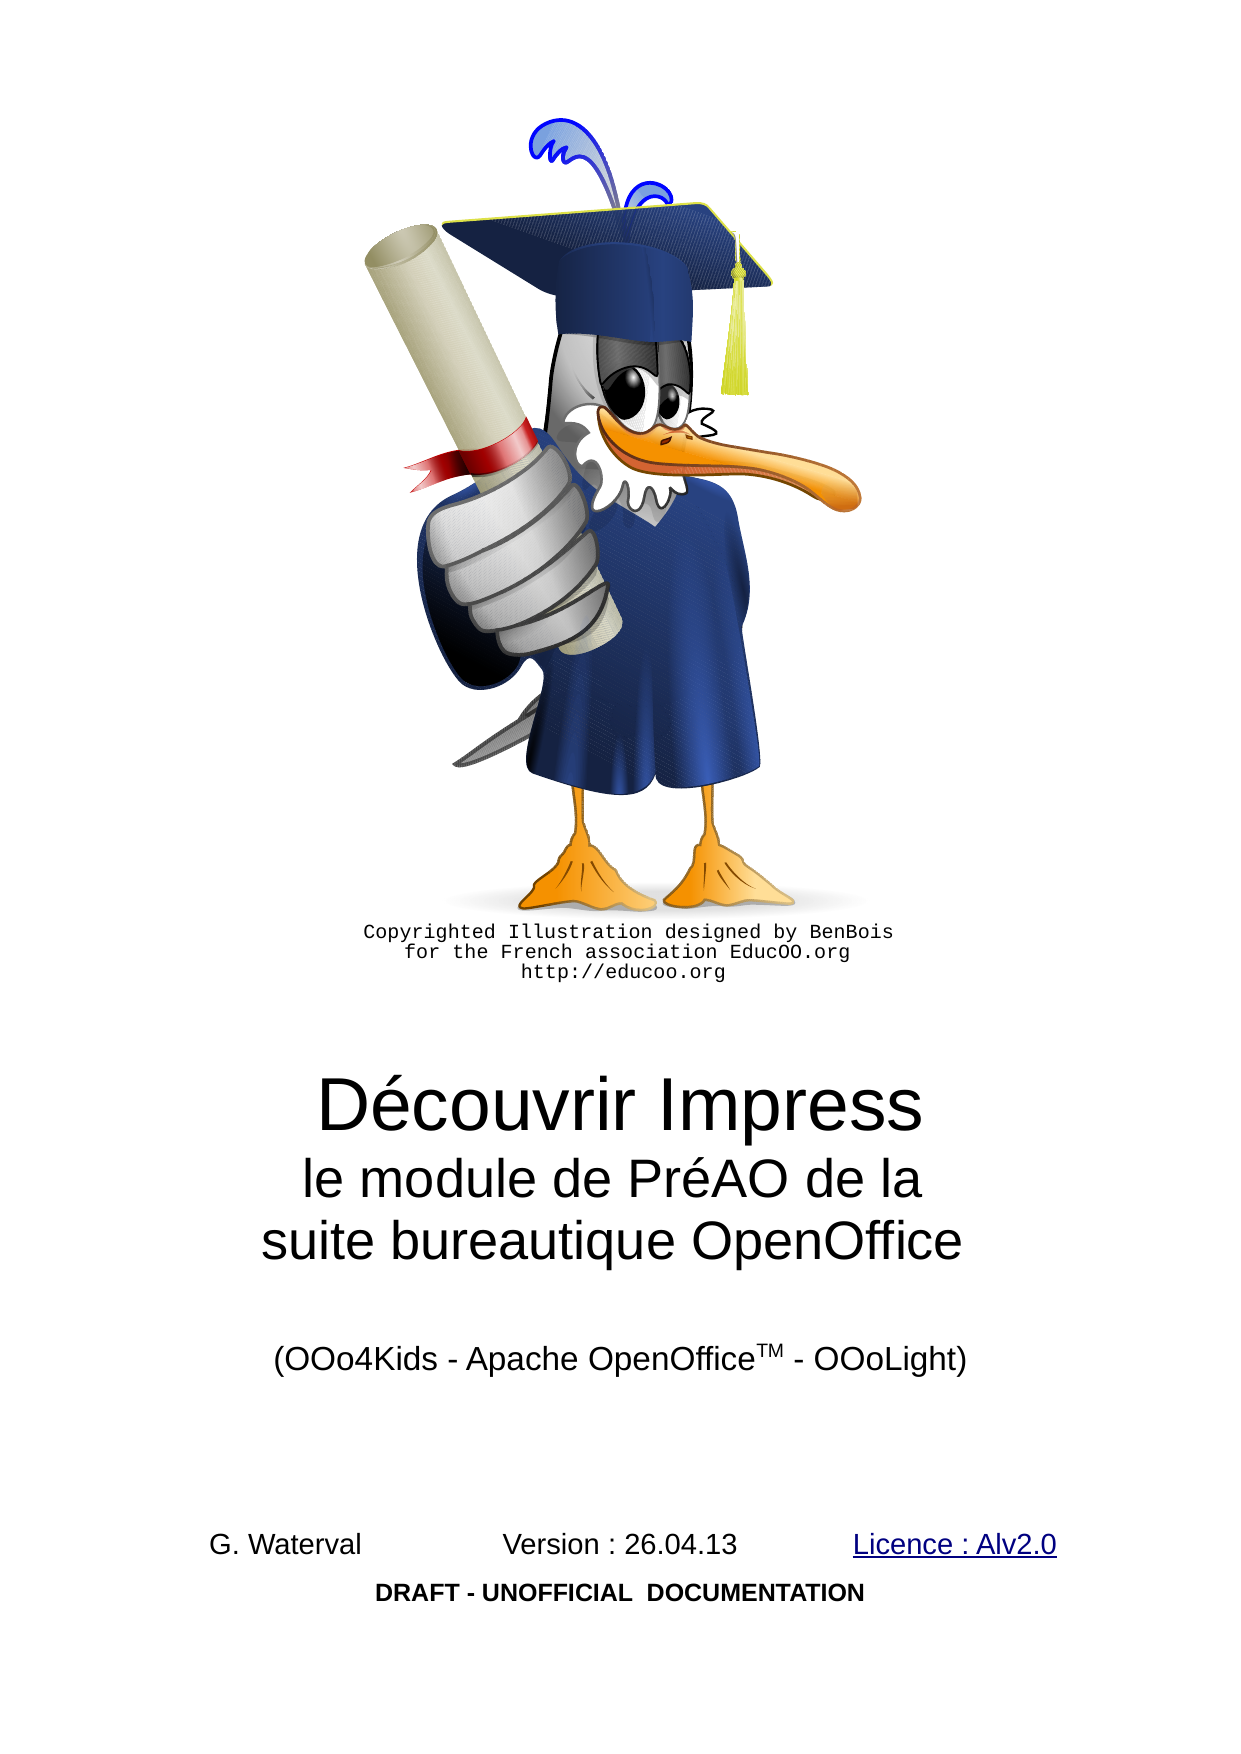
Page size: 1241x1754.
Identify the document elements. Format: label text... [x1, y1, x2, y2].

text DRAFT - UNOFFICIAL DOCUMENTATION [118, 1578, 1122, 1607]
table_header G. Waterval [118, 1521, 453, 1566]
text Découvrir Impress [118, 1060, 1122, 1146]
table_header Version : 26.04.13 [453, 1521, 787, 1566]
text (OOo4Kids - Apache OpenOfficeTM - OOoLight) [118, 1339, 1122, 1377]
text le module de PréAO de la suite bureautique OpenOffice [118, 1146, 1122, 1271]
table_header Licence : Alv2.0 [788, 1521, 1122, 1566]
